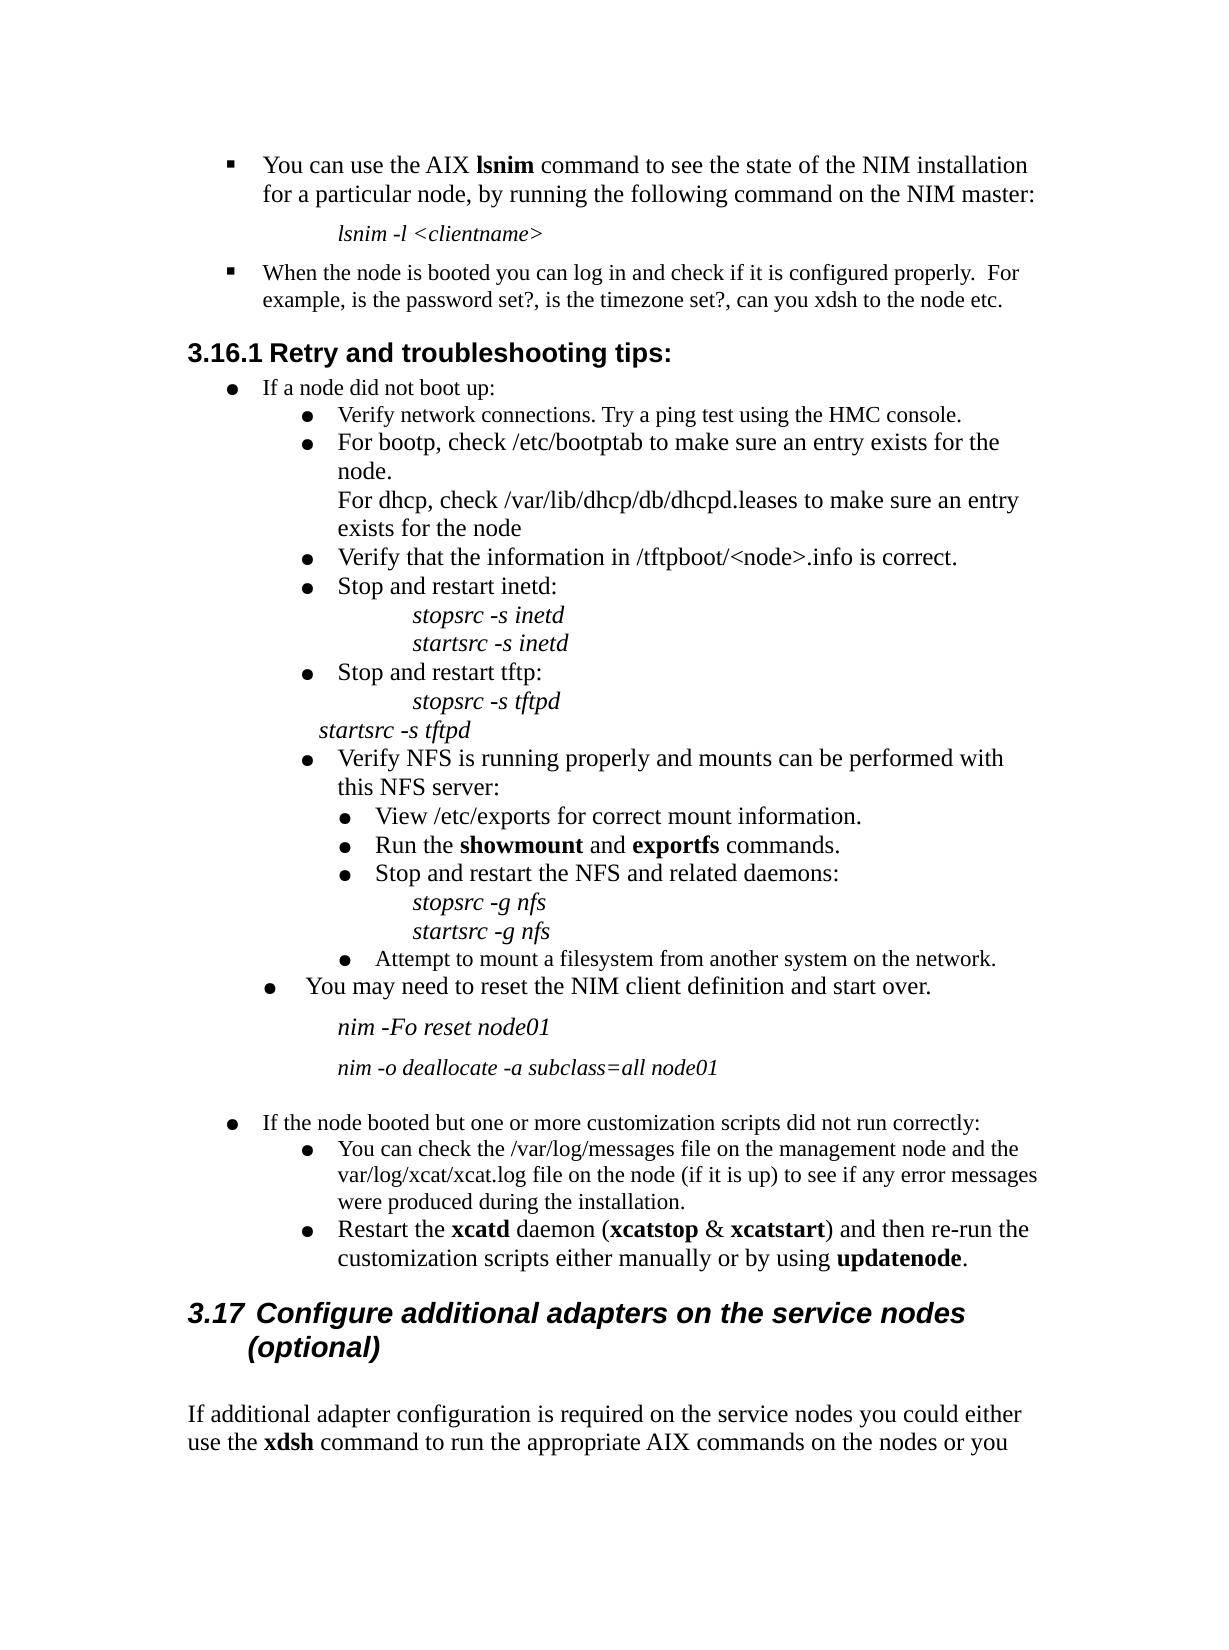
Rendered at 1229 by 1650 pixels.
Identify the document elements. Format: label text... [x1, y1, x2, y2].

list Attempt to mount a filesystem from another system on the network. [337, 945, 1041, 971]
list You can use the AIX lsnim command to see the state of the NIM installation for a particular node, by running the following command on the NIM master: [225, 150, 1041, 207]
list Stop and restart the NFS and related daemons: [337, 858, 1041, 887]
list stopsrc -s inetd [412, 600, 1041, 628]
list Stop and restart inetd: [300, 571, 1041, 600]
list Verify that the information in /tftpboot/<node>.info is correct. [300, 542, 1041, 571]
list If a node did not boot up: [225, 374, 1041, 401]
list Restart the xcatd daemon (xcatstop & xcatstart) and then re-run the customization scripts either manually or by using updatenode. [300, 1214, 1041, 1272]
text nim -o deallocate -a subclass=all node01 [337, 1053, 1041, 1080]
list startsrc -g nfs [412, 916, 1041, 945]
list Run the showmount and exportfs commands. [337, 830, 1041, 858]
list You can check the /var/log/messages file on the management node and the var/log/xcat/xcat.log file on the node (if it is up) to see if any error messages were produced during the installation. [300, 1135, 1041, 1214]
list Stop and restart tftp: [300, 657, 1041, 686]
list For bootp, check /etc/bootptab to make sure an entry exists for the node. [300, 427, 1041, 485]
list View /etc/exports for correct mount information. [337, 801, 1041, 830]
list You may need to reset the NIM client definition and start over. [262, 971, 1041, 1000]
list lsnim -l <clientname> [300, 220, 1041, 246]
list Verify NFS is running properly and mounts can be performed with this NFS server: [300, 743, 1041, 801]
list When the node is booted you can log in and check if it is configured properly. For example, is the password set?, is the timezone set?, can you xdsh to the node etc. [225, 259, 1041, 312]
list Verify network connections. Try a ping test using the HMC console. [300, 401, 1041, 427]
list If the node booted but one or more customization scripts did not run correctly: [225, 1109, 1041, 1135]
list stopsrc -s tftpd [412, 686, 1041, 715]
subtitle Retry and troubleshooting tips: [187, 337, 1041, 368]
subtitle Configure additional adapters on the service nodes (optional) [187, 1297, 1041, 1364]
text If additional adapter configuration is required on the service nodes you could either use the xdsh command to run the appropriate AIX commands on the nodes or you [187, 1399, 1041, 1456]
list For dhcp, check /var/lib/dhcp/db/dhcpd.leases to make sure an entry exists for the node [300, 485, 1041, 542]
list startsrc -s inetd [375, 628, 1041, 657]
text startsrc -s tftpd [187, 715, 1041, 743]
text nim -Fo reset node01 [337, 1012, 1041, 1041]
list stopsrc -g nfs [412, 887, 1041, 916]
